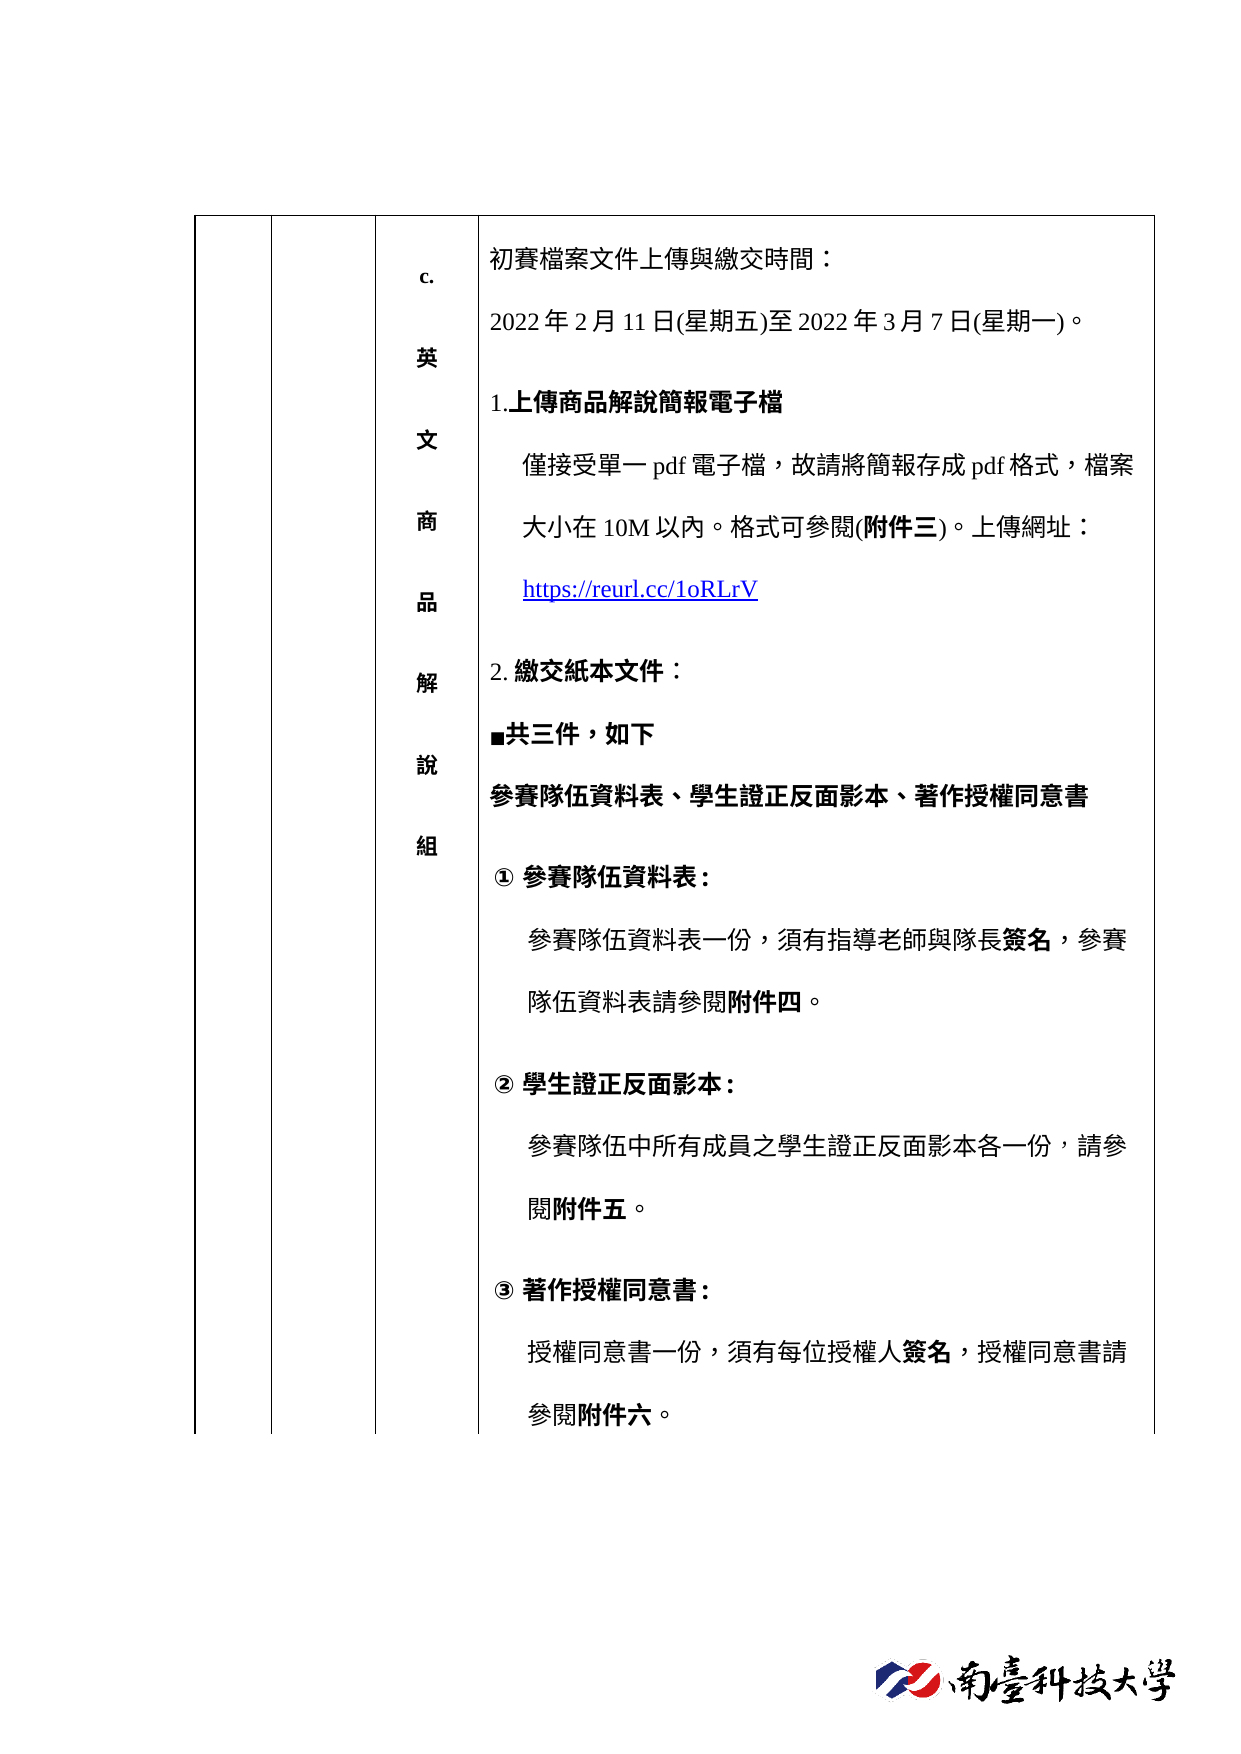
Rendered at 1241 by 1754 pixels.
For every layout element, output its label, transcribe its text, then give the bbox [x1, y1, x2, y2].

table_cell [272, 216, 375, 1434]
table_cell [196, 216, 271, 1434]
table_cell 初賽檔案文件上傳與繳交時間： 2022年2月11日(星期五)至2022年3月7日(星期一)。 1.上傳商品解說簡報電子檔 僅接受單一pdf電子檔，故請將簡報存成pdf格式，檔案大小在10M以內。格式可參閱(附件三)。上傳網址：https://reurl.cc/1oRLrV 2. 繳交紙本文件： ■共三件，如下 參賽隊伍資料表、學生證正反面影本、著作授權同意書 參賽隊伍資料表: 參賽隊伍資料表一份，須有指導老師與隊長簽名，參賽隊伍資料表請參閱附件四。 學生證正反面影本: 參賽隊伍中所有成員之學生證正反面影本各一份，請參閱附件五。 著作授權同意書: 授權同意書一份，須有每位授權人簽名，授權同意書請參閱附件六。 [479, 216, 1154, 1434]
table_cell c. 英 文 商 品 解 說 組 [376, 216, 478, 1434]
